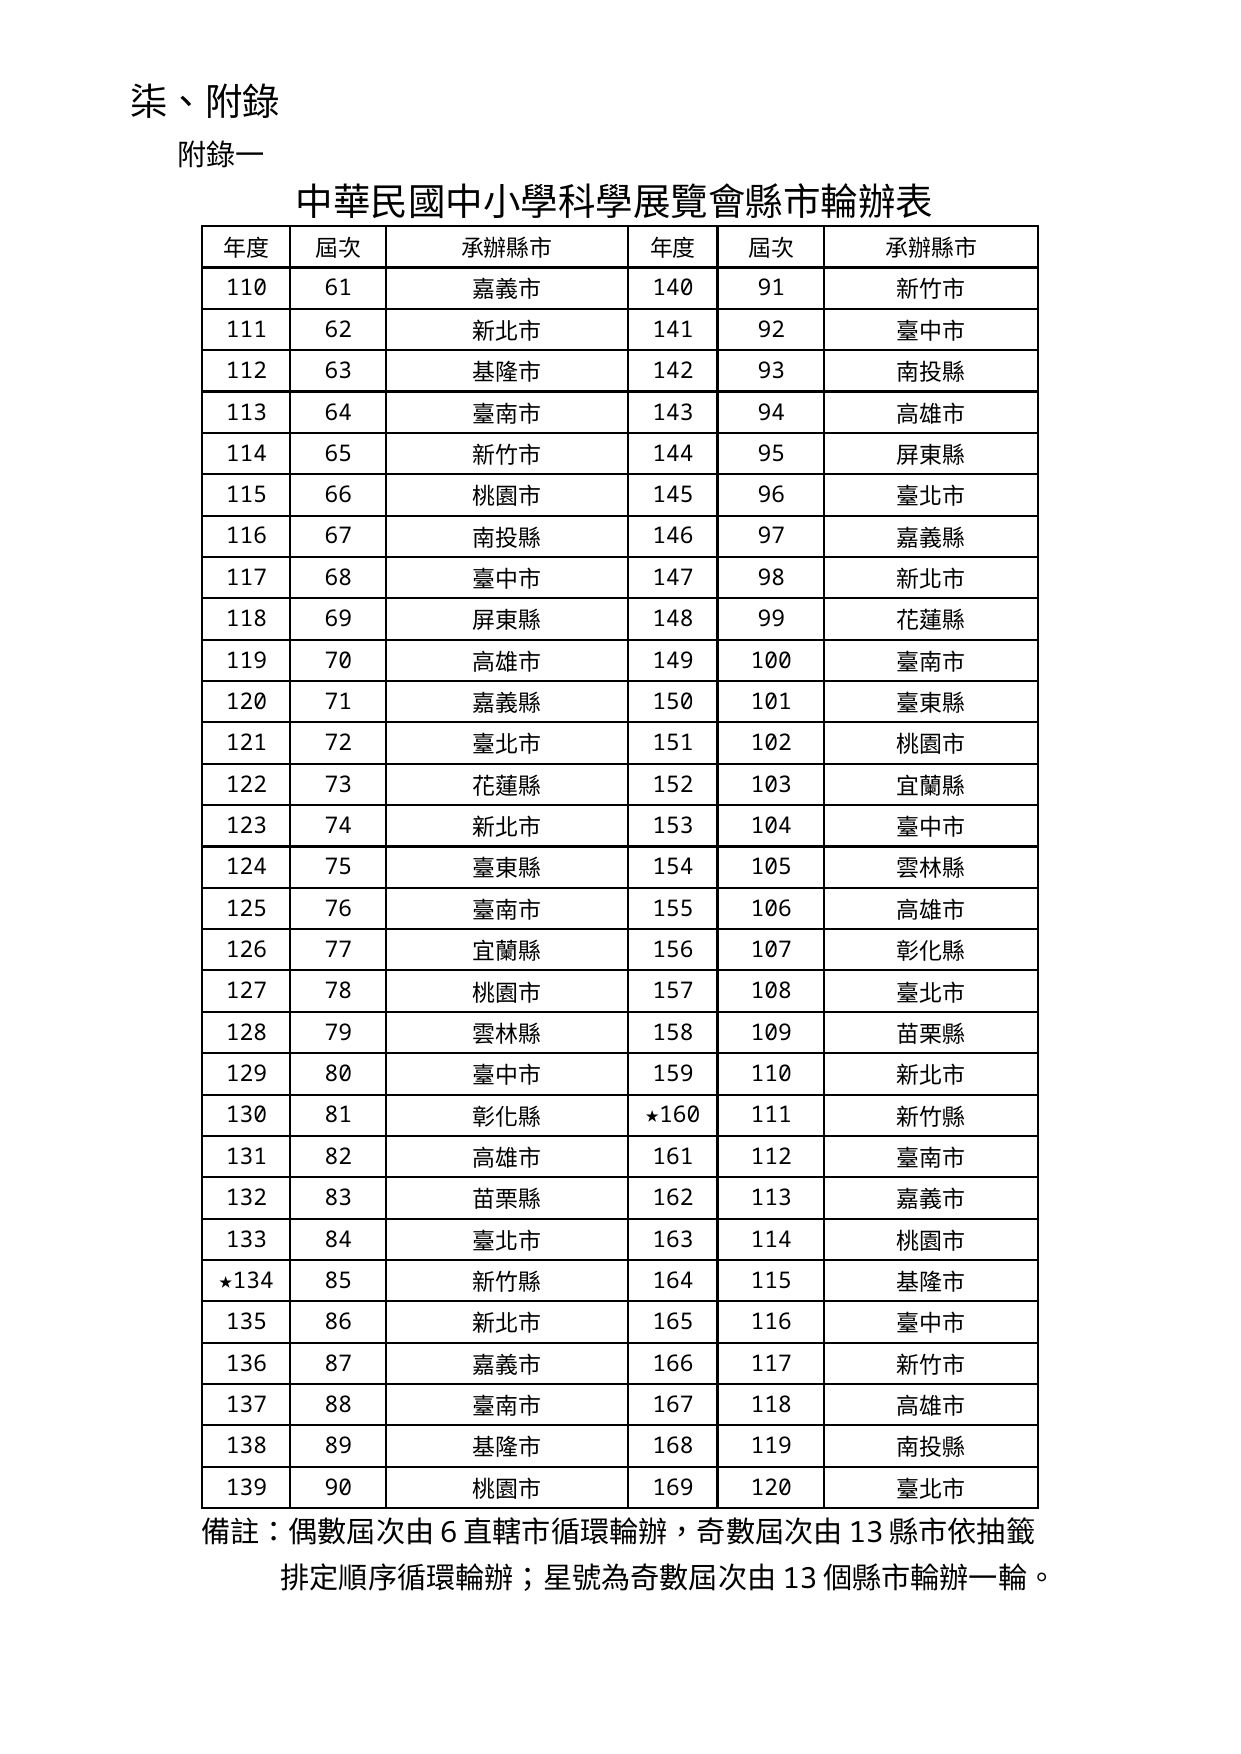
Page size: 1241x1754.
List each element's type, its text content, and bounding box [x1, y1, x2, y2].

table_cell 花蓮縣 [825, 599, 1037, 638]
table_cell 77 [291, 930, 385, 969]
table_cell 屏東縣 [387, 599, 627, 638]
table_cell 91 [719, 269, 823, 308]
table_cell 78 [291, 971, 385, 1011]
table_cell 68 [291, 558, 385, 597]
table_cell 100 [719, 641, 823, 680]
table_cell 150 [629, 682, 716, 721]
table_cell 115 [719, 1261, 823, 1300]
table_cell 152 [629, 765, 716, 804]
table_cell 159 [629, 1054, 716, 1093]
table_cell 117 [203, 558, 289, 597]
table_cell 144 [629, 434, 716, 473]
table_cell 127 [203, 971, 289, 1011]
table_cell 83 [291, 1178, 385, 1217]
table_cell 76 [291, 889, 385, 928]
table_cell 臺東縣 [387, 848, 627, 887]
table_cell 165 [629, 1302, 716, 1342]
table_cell 高雄市 [387, 641, 627, 680]
table_cell 新北市 [825, 558, 1037, 597]
table_cell 桃園市 [387, 1468, 627, 1507]
table_cell 90 [291, 1468, 385, 1507]
table_cell 88 [291, 1385, 385, 1424]
table_cell 140 [629, 269, 716, 308]
table_cell 114 [719, 1220, 823, 1259]
table_cell 112 [203, 351, 289, 390]
table_cell 69 [291, 599, 385, 638]
table_cell 高雄市 [387, 1137, 627, 1176]
table_cell 桃園市 [825, 723, 1037, 763]
table_cell 103 [719, 765, 823, 804]
table_cell 156 [629, 930, 716, 969]
text 備註：偶數屆次由6直轄市循環輪辦，奇數屆次由13縣市依抽籤 [201, 1509, 1122, 1551]
table_cell 66 [291, 475, 385, 514]
table_cell 新北市 [387, 806, 627, 845]
table_cell 151 [629, 723, 716, 763]
table_cell 93 [719, 351, 823, 390]
table_cell 基隆市 [387, 351, 627, 390]
table_cell 臺南市 [387, 393, 627, 432]
table_cell 62 [291, 310, 385, 349]
table_cell 163 [629, 1220, 716, 1259]
table_cell 109 [719, 1013, 823, 1052]
table_cell 124 [203, 848, 289, 887]
table_cell 73 [291, 765, 385, 804]
table_cell 南投縣 [825, 351, 1037, 390]
table_header 年度 [203, 227, 289, 266]
table_cell 桃園市 [387, 971, 627, 1011]
table_cell 95 [719, 434, 823, 473]
table_cell 臺北市 [387, 723, 627, 763]
table_cell 臺南市 [825, 1137, 1037, 1176]
table_cell 115 [203, 475, 289, 514]
table_cell 161 [629, 1137, 716, 1176]
table_cell 130 [203, 1096, 289, 1135]
table_cell 臺中市 [825, 1302, 1037, 1342]
table_cell 67 [291, 517, 385, 556]
table_cell 121 [203, 723, 289, 763]
table_cell 135 [203, 1302, 289, 1342]
table_cell 基隆市 [825, 1261, 1037, 1300]
table_cell 嘉義市 [825, 1178, 1037, 1217]
table_cell 106 [719, 889, 823, 928]
table_cell 99 [719, 599, 823, 638]
table_cell 162 [629, 1178, 716, 1217]
table_cell 158 [629, 1013, 716, 1052]
table_cell 82 [291, 1137, 385, 1176]
table_cell 63 [291, 351, 385, 390]
table_cell 嘉義縣 [387, 682, 627, 721]
table_cell 苗栗縣 [825, 1013, 1037, 1052]
table_cell 新北市 [387, 310, 627, 349]
table_cell 111 [203, 310, 289, 349]
table_cell 79 [291, 1013, 385, 1052]
text 柒、附錄 [130, 75, 1110, 125]
table_cell 75 [291, 848, 385, 887]
table_cell 114 [203, 434, 289, 473]
table_cell 81 [291, 1096, 385, 1135]
table_cell 花蓮縣 [387, 765, 627, 804]
table_cell 臺北市 [825, 1468, 1037, 1507]
table_cell 臺南市 [387, 1385, 627, 1424]
table_cell 臺北市 [825, 475, 1037, 514]
table_cell 雲林縣 [387, 1013, 627, 1052]
table_cell 132 [203, 1178, 289, 1217]
table_cell 148 [629, 599, 716, 638]
table_cell 119 [203, 641, 289, 680]
table_cell 桃園市 [825, 1220, 1037, 1259]
table_cell 宜蘭縣 [825, 765, 1037, 804]
table_cell 80 [291, 1054, 385, 1093]
table_cell 126 [203, 930, 289, 969]
text 附錄一 [177, 125, 1110, 175]
table_cell 臺南市 [387, 889, 627, 928]
table_cell 新竹市 [387, 434, 627, 473]
table_header 屆次 [719, 227, 823, 266]
table_cell ★160 [629, 1096, 716, 1135]
table_cell 120 [719, 1468, 823, 1507]
table_cell 74 [291, 806, 385, 845]
table_cell 64 [291, 393, 385, 432]
table_cell 臺中市 [825, 806, 1037, 845]
table_cell 南投縣 [825, 1426, 1037, 1466]
table_cell 94 [719, 393, 823, 432]
table_cell 新北市 [387, 1302, 627, 1342]
table_cell 雲林縣 [825, 848, 1037, 887]
table_cell 122 [203, 765, 289, 804]
table_cell 167 [629, 1385, 716, 1424]
table_cell 123 [203, 806, 289, 845]
table_cell 新北市 [825, 1054, 1037, 1093]
table_cell 117 [719, 1344, 823, 1383]
table_cell 高雄市 [825, 889, 1037, 928]
table_cell 84 [291, 1220, 385, 1259]
table_cell 嘉義市 [387, 269, 627, 308]
table_header 承辦縣市 [387, 227, 627, 266]
table_cell 新竹市 [825, 1344, 1037, 1383]
table_cell 89 [291, 1426, 385, 1466]
table_cell 桃園市 [387, 475, 627, 514]
table_cell 新竹市 [825, 269, 1037, 308]
table_cell 臺南市 [825, 641, 1037, 680]
table_cell 屏東縣 [825, 434, 1037, 473]
table_cell 128 [203, 1013, 289, 1052]
table_cell ★134 [203, 1261, 289, 1300]
table_cell 164 [629, 1261, 716, 1300]
table_cell 149 [629, 641, 716, 680]
table_cell 118 [203, 599, 289, 638]
table_cell 高雄市 [825, 393, 1037, 432]
table_cell 104 [719, 806, 823, 845]
table_cell 臺中市 [825, 310, 1037, 349]
table_cell 彰化縣 [825, 930, 1037, 969]
table_cell 145 [629, 475, 716, 514]
table_cell 136 [203, 1344, 289, 1383]
table_cell 113 [719, 1178, 823, 1217]
table_cell 147 [629, 558, 716, 597]
table_cell 嘉義市 [387, 1344, 627, 1383]
table_cell 96 [719, 475, 823, 514]
table_cell 113 [203, 393, 289, 432]
table_cell 118 [719, 1385, 823, 1424]
table_cell 154 [629, 848, 716, 887]
table_cell 98 [719, 558, 823, 597]
table_cell 101 [719, 682, 823, 721]
table_cell 169 [629, 1468, 716, 1507]
table_cell 141 [629, 310, 716, 349]
table_cell 85 [291, 1261, 385, 1300]
table_cell 基隆市 [387, 1426, 627, 1466]
table_header 屆次 [291, 227, 385, 266]
table_cell 臺北市 [387, 1220, 627, 1259]
table_cell 139 [203, 1468, 289, 1507]
table_cell 157 [629, 971, 716, 1011]
table_cell 70 [291, 641, 385, 680]
table_cell 臺東縣 [825, 682, 1037, 721]
table_cell 116 [719, 1302, 823, 1342]
table_cell 129 [203, 1054, 289, 1093]
table_cell 102 [719, 723, 823, 763]
table_cell 119 [719, 1426, 823, 1466]
table_cell 71 [291, 682, 385, 721]
text 中華民國中小學科學展覽會縣市輪辦表 [118, 175, 1110, 225]
table_cell 苗栗縣 [387, 1178, 627, 1217]
table_cell 南投縣 [387, 517, 627, 556]
table_cell 142 [629, 351, 716, 390]
table_cell 105 [719, 848, 823, 887]
table_cell 143 [629, 393, 716, 432]
table_cell 110 [203, 269, 289, 308]
table_cell 臺中市 [387, 558, 627, 597]
table_cell 72 [291, 723, 385, 763]
table_cell 168 [629, 1426, 716, 1466]
table_cell 61 [291, 269, 385, 308]
table_cell 155 [629, 889, 716, 928]
table_cell 111 [719, 1096, 823, 1135]
table_cell 彰化縣 [387, 1096, 627, 1135]
table_cell 65 [291, 434, 385, 473]
table_cell 110 [719, 1054, 823, 1093]
table_cell 112 [719, 1137, 823, 1176]
text 排定順序循環輪辦；星號為奇數屆次由13個縣市輪辦一輪。 [265, 1554, 1122, 1597]
table_cell 臺中市 [387, 1054, 627, 1093]
table_cell 116 [203, 517, 289, 556]
table_cell 131 [203, 1137, 289, 1176]
table_cell 高雄市 [825, 1385, 1037, 1424]
table_cell 133 [203, 1220, 289, 1259]
table_cell 97 [719, 517, 823, 556]
table_cell 臺北市 [825, 971, 1037, 1011]
table_cell 107 [719, 930, 823, 969]
table_header 年度 [629, 227, 716, 266]
table_cell 166 [629, 1344, 716, 1383]
table_cell 86 [291, 1302, 385, 1342]
table_cell 87 [291, 1344, 385, 1383]
table_cell 92 [719, 310, 823, 349]
table_cell 宜蘭縣 [387, 930, 627, 969]
table_cell 138 [203, 1426, 289, 1466]
table_cell 嘉義縣 [825, 517, 1037, 556]
table_cell 153 [629, 806, 716, 845]
table_cell 新竹縣 [387, 1261, 627, 1300]
table_cell 125 [203, 889, 289, 928]
table_cell 120 [203, 682, 289, 721]
table_cell 新竹縣 [825, 1096, 1037, 1135]
table_cell 146 [629, 517, 716, 556]
table_cell 137 [203, 1385, 289, 1424]
table_header 承辦縣市 [825, 227, 1037, 266]
table_cell 108 [719, 971, 823, 1011]
